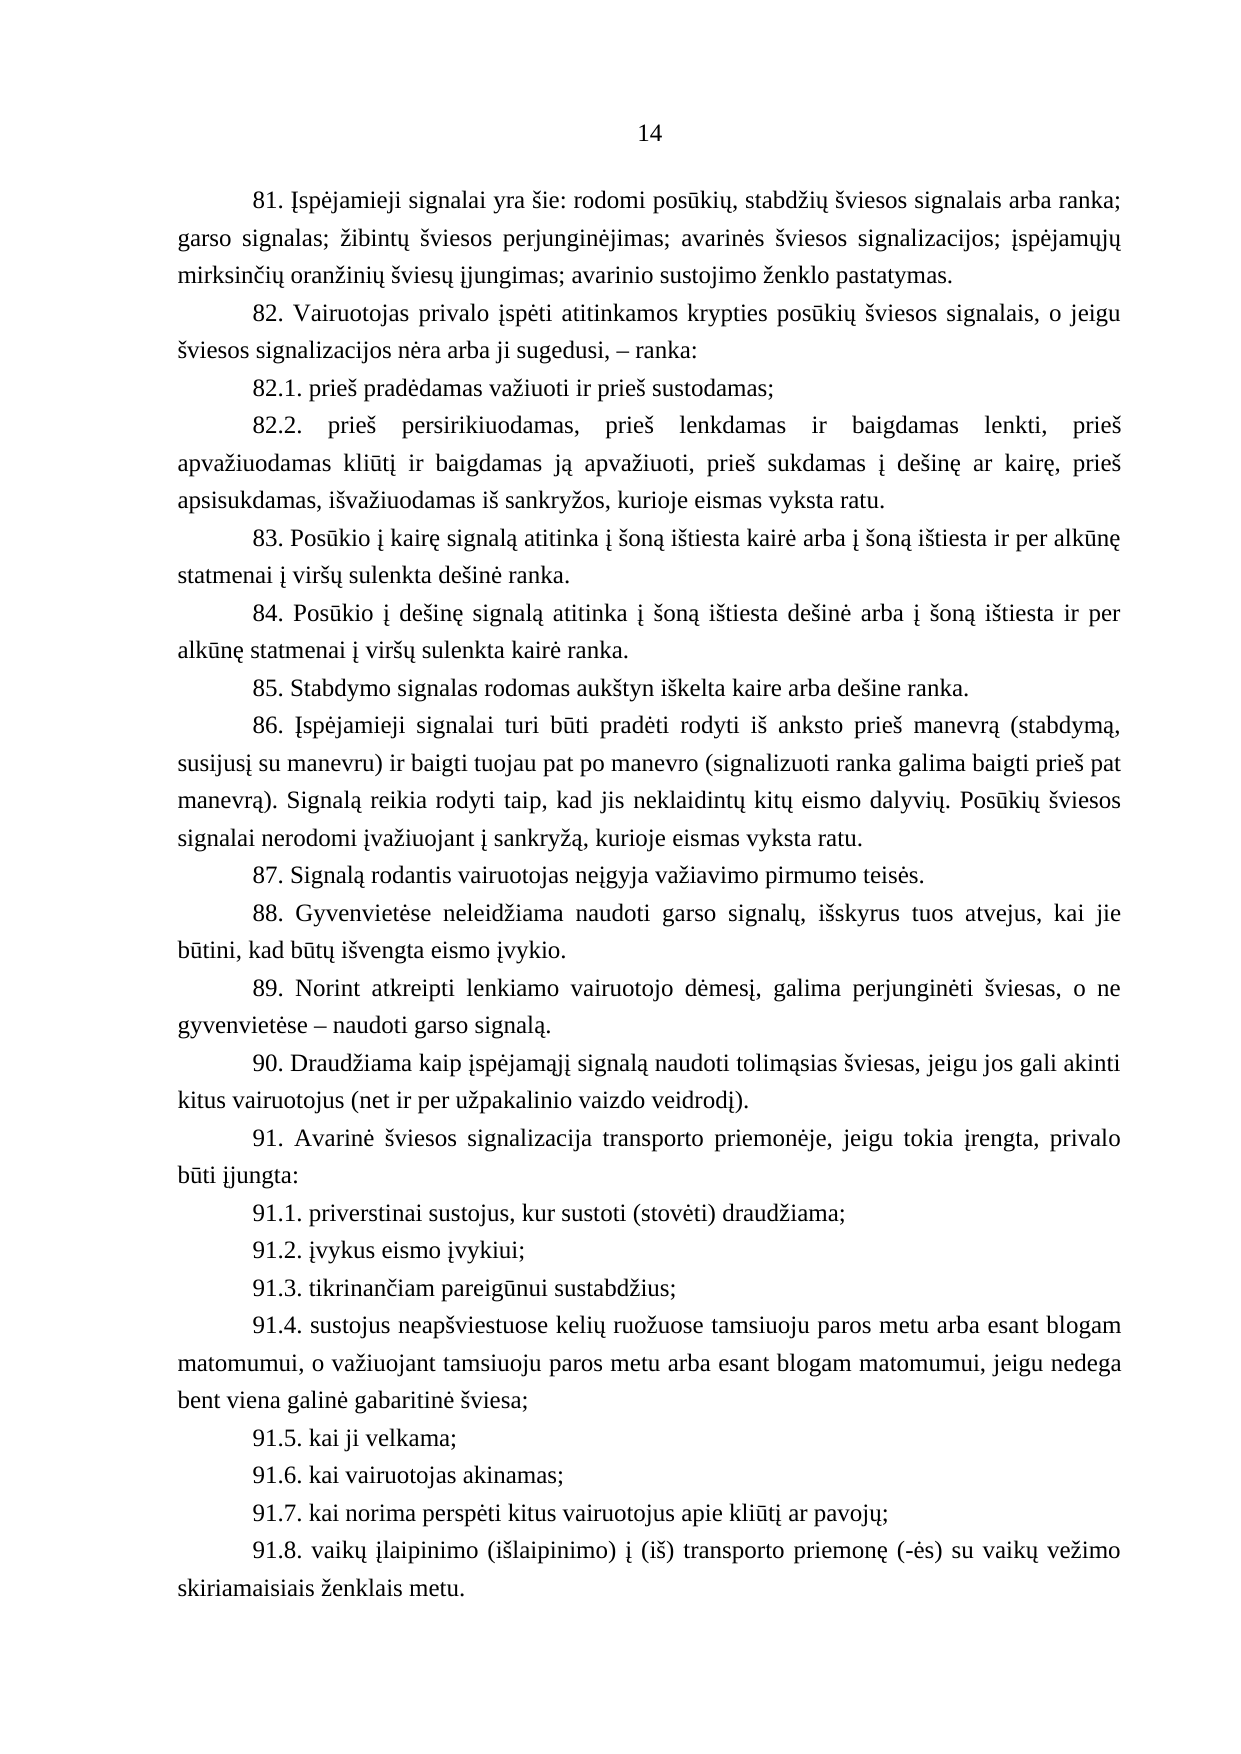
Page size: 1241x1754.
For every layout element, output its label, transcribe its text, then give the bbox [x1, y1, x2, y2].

text 91.8. vaikų įlaipinimo (išlaipinimo) į (iš) transporto priemonę (-ės) su vaikų vežimo skiriamaisiais ženklais metu. [177, 1526, 1122, 1601]
text 83. Posūkio į kairę signalą atitinka į šoną ištiesta kairė arba į šoną ištiesta ir per alkūnę statmenai į viršų sulenkta dešinė ranka. [177, 514, 1122, 589]
text 91.5. kai ji velkama; [177, 1414, 1122, 1451]
text 91.7. kai norima perspėti kitus vairuotojus apie kliūtį ar pavojų; [177, 1489, 1122, 1526]
text 87. Signalą rodantis vairuotojas neįgyja važiavimo pirmumo teisės. [177, 851, 1122, 889]
text 82.1. prieš pradėdamas važiuoti ir prieš sustodamas; [177, 364, 1122, 401]
text 91.3. tikrinančiam pareigūnui sustabdžius; [177, 1264, 1122, 1301]
text 86. Įspėjamieji signalai turi būti pradėti rodyti iš anksto prieš manevrą (stabdymą, susijusį su manevru) ir baigti tuojau pat po manevro (signalizuoti ranka galima baigti prieš pat manevrą). Signalą reikia rodyti taip, kad jis neklaidintų kitų eismo dalyvių. Posūkių šviesos signalai nerodomi įvažiuojant į sankryžą, kurioje eismas vyksta ratu. [177, 701, 1122, 851]
text 85. Stabdymo signalas rodomas aukštyn iškelta kaire arba dešine ranka. [177, 664, 1122, 701]
text 89. Norint atkreipti lenkiamo vairuotojo dėmesį, galima perjunginėti šviesas, o ne gyvenvietėse – naudoti garso signalą. [177, 964, 1122, 1039]
text 91.6. kai vairuotojas akinamas; [177, 1451, 1122, 1489]
text 81. Įspėjamieji signalai yra šie: rodomi posūkių, stabdžių šviesos signalais arba ranka; garso signalas; žibintų šviesos perjunginėjimas; avarinės šviesos signalizacijos; įspėjamųjų mirksinčių oranžinių šviesų įjungimas; avarinio sustojimo ženklo pastatymas. [177, 176, 1122, 289]
text 84. Posūkio į dešinę signalą atitinka į šoną ištiesta dešinė arba į šoną ištiesta ir per alkūnę statmenai į viršų sulenkta kairė ranka. [177, 589, 1122, 664]
text 91. Avarinė šviesos signalizacija transporto priemonėje, jeigu tokia įrengta, privalo būti įjungta: [177, 1114, 1122, 1189]
text 82. Vairuotojas privalo įspėti atitinkamos krypties posūkių šviesos signalais, o jeigu šviesos signalizacijos nėra arba ji sugedusi, – ranka: [177, 289, 1122, 364]
text 88. Gyvenvietėse neleidžiama naudoti garso signalų, išskyrus tuos atvejus, kai jie būtini, kad būtų išvengta eismo įvykio. [177, 889, 1122, 964]
text 91.2. įvykus eismo įvykiui; [177, 1226, 1122, 1264]
text 82.2. prieš persirikiuodamas, prieš lenkdamas ir baigdamas lenkti, prieš apvažiuodamas kliūtį ir baigdamas ją apvažiuoti, prieš sukdamas į dešinę ar kairę, prieš apsisukdamas, išvažiuodamas iš sankryžos, kurioje eismas vyksta ratu. [177, 401, 1122, 514]
text 91.1. priverstinai sustojus, kur sustoti (stovėti) draudžiama; [177, 1189, 1122, 1226]
text 91.4. sustojus neapšviestuose kelių ruožuose tamsiuoju paros metu arba esant blogam matomumui, o važiuojant tamsiuoju paros metu arba esant blogam matomumui, jeigu nedega bent viena galinė gabaritinė šviesa; [177, 1301, 1122, 1414]
text 90. Draudžiama kaip įspėjamąjį signalą naudoti tolimąsias šviesas, jeigu jos gali akinti kitus vairuotojus (net ir per užpakalinio vaizdo veidrodį). [177, 1039, 1122, 1114]
